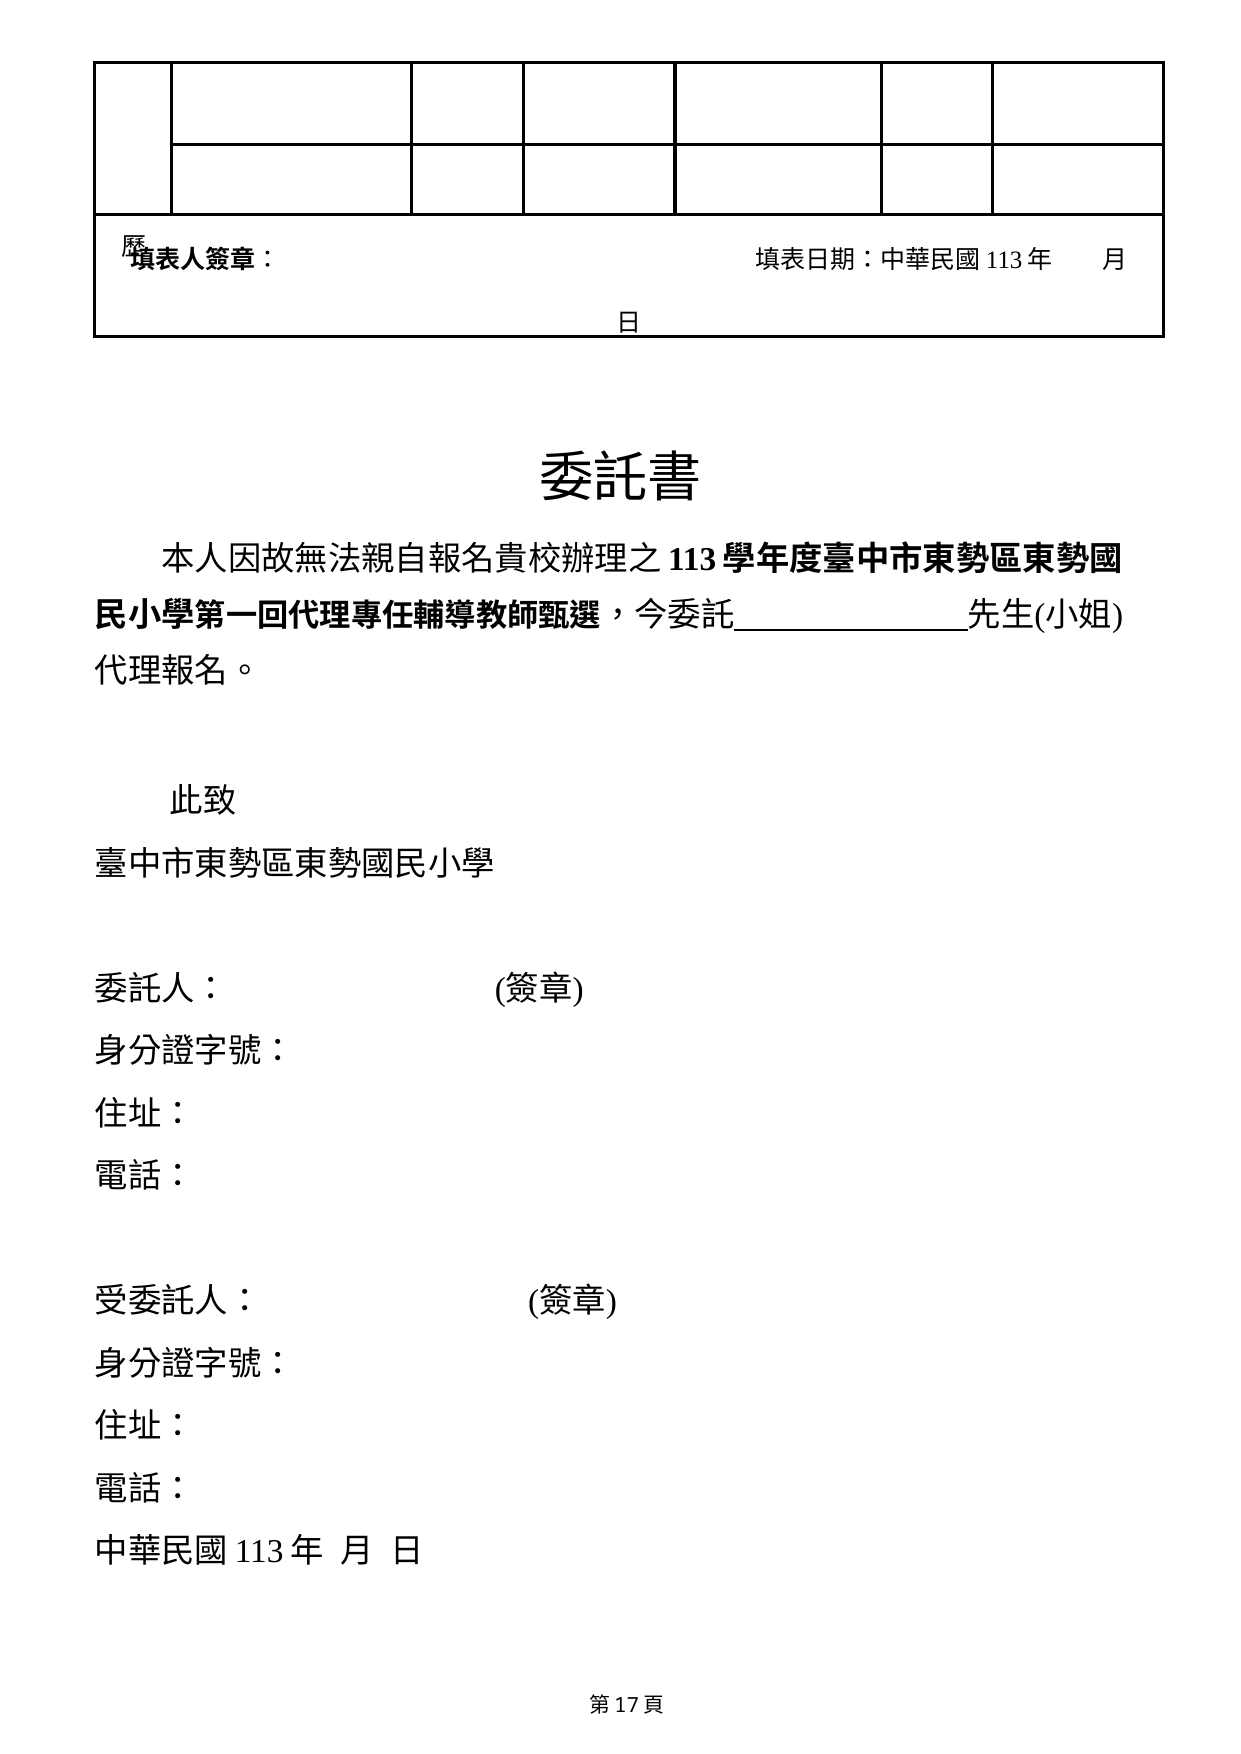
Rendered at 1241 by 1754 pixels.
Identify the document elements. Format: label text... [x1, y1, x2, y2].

table_cell [1049, 338, 1053, 400]
text 電話： [94, 1131, 1146, 1194]
text 委託人： (簽章) [94, 944, 1146, 1006]
text 電話： [94, 1444, 1146, 1506]
table_cell [1053, 338, 1163, 400]
text 身分證字號： [94, 1006, 1146, 1069]
table_cell 經 歷 [96, 64, 170, 213]
text 住址： [94, 1381, 1146, 1444]
text 受委託人： (簽章) [94, 1256, 1146, 1319]
table_cell [173, 64, 410, 143]
text 中華民國113年 月 日 [94, 1506, 1146, 1569]
text 臺中市東勢區東勢國民小學 [94, 819, 1146, 881]
text 此致 [94, 756, 1146, 819]
table_cell 填表人簽章： 填表日期：中華民國113年 月 日 [96, 216, 1162, 334]
text 住址： [94, 1069, 1146, 1131]
table_cell [413, 64, 522, 143]
text 身分證字號： [94, 1319, 1146, 1381]
table_cell [994, 64, 1162, 143]
table_cell [677, 146, 880, 213]
table_cell [994, 146, 1162, 213]
text 委託書 [94, 400, 1146, 525]
table_cell [677, 64, 880, 143]
table_cell [525, 146, 673, 213]
table_cell [95, 338, 122, 400]
table_cell [525, 64, 673, 143]
table_cell [413, 146, 522, 213]
text 本人因故無法親自報名貴校辦理之113學年度臺中市東勢區東勢國民小學第一回代理專任輔導教師甄選，今委託 先生(小姐)代理報名。 [94, 525, 1146, 694]
table_cell [122, 338, 1049, 400]
table_cell [883, 146, 991, 213]
table_cell [173, 146, 410, 213]
table_cell [883, 64, 991, 143]
